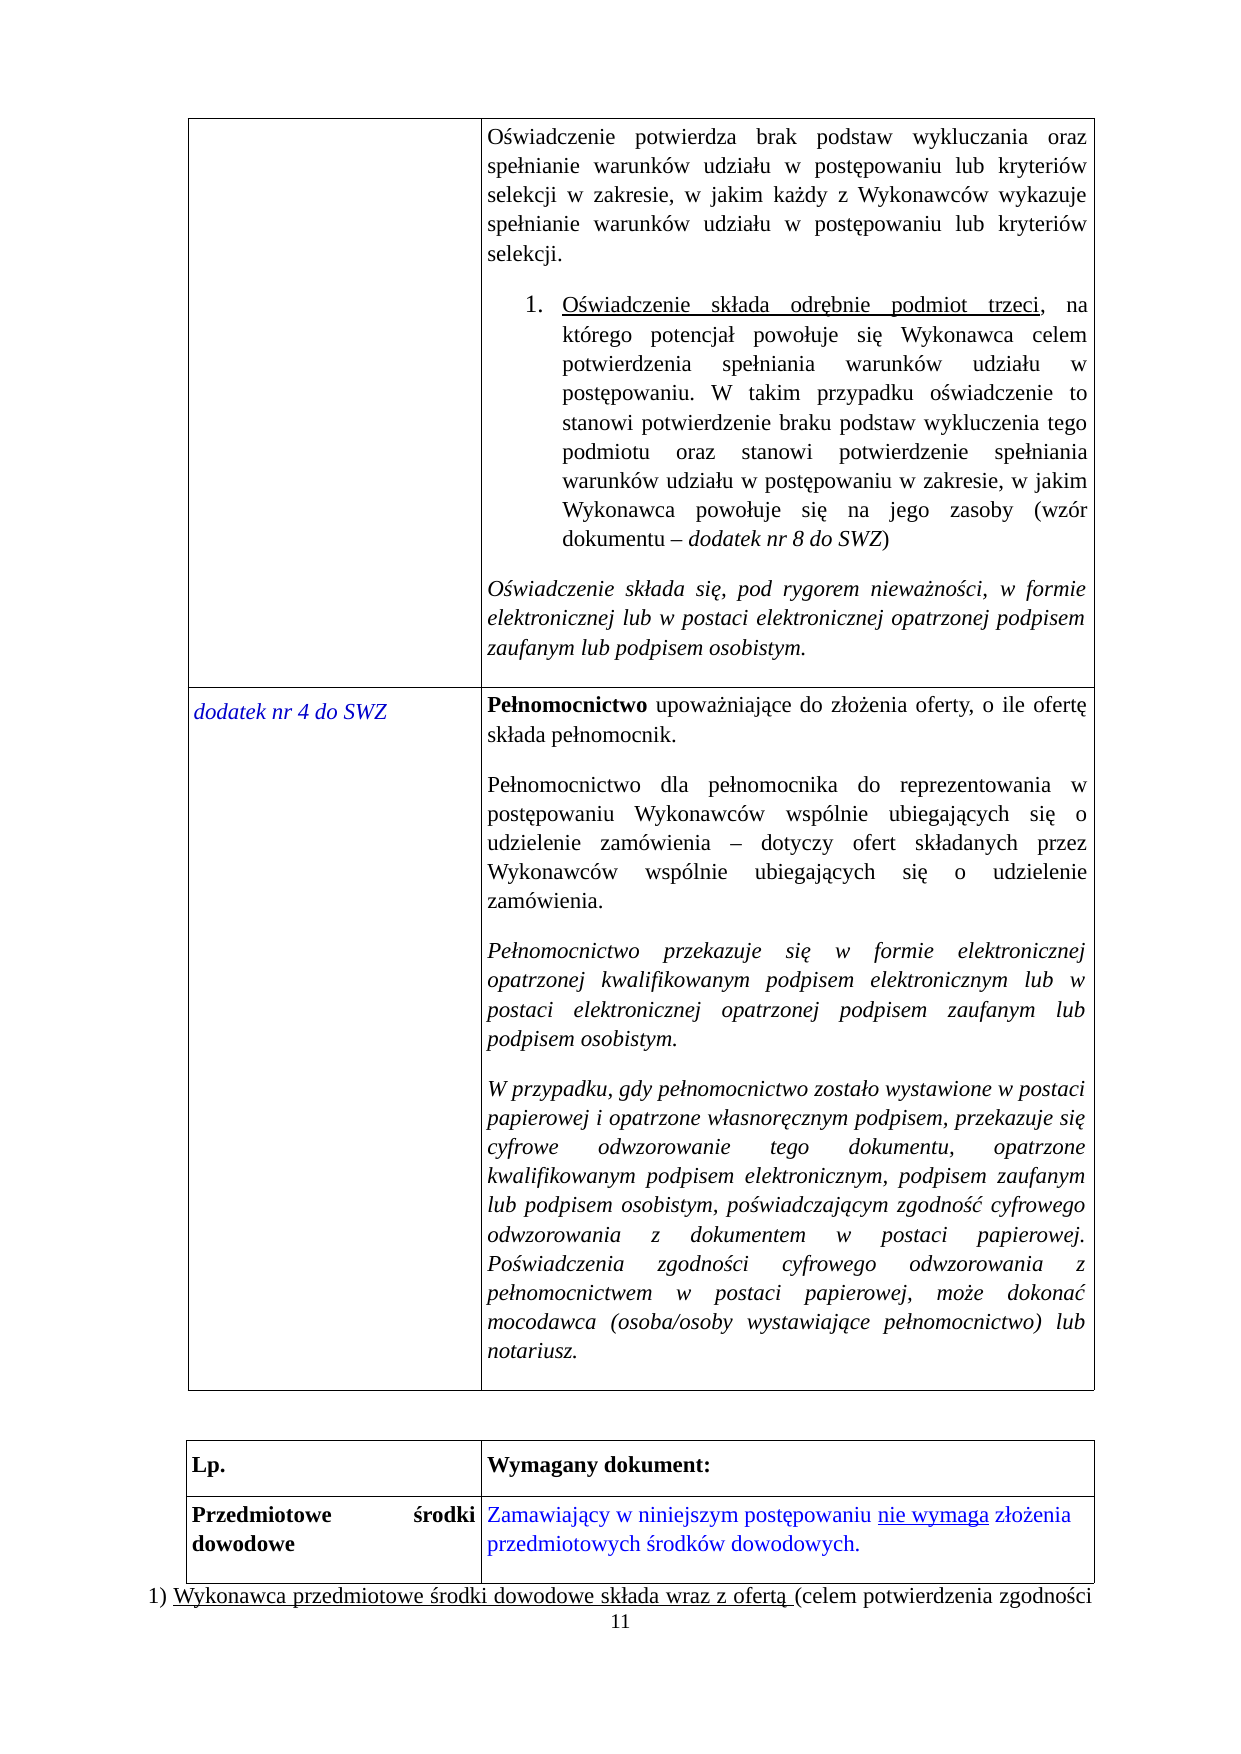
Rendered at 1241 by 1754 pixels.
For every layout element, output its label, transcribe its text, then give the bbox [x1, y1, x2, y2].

table_cell Oświadczenie potwierdza brak podstaw wykluczania oraz spełnianie warunków udziału w postępowaniu lub kryteriów selekcji w zakresie, w jakim każdy z Wykonawców wykazuje spełnianie warunków udziału w postępowaniu lub kryteriów selekcji. Oświadczenie składa odrębnie podmiot trzeci, na którego potencjał powołuje się Wykonawca celem potwierdzenia spełniania warunków udziału w postępowaniu. W takim przypadku oświadczenie to stanowi potwierdzenie braku podstaw wykluczenia tego podmiotu oraz stanowi potwierdzenie spełniania warunków udziału w postępowaniu w zakresie, w jakim Wykonawca powołuje się na jego zasoby (wzór dokumentu – dodatek nr 8 do SWZ) Oświadczenie składa się, pod rygorem nieważności, w formie elektronicznej lub w postaci elektronicznej opatrzonej podpisem zaufanym lub podpisem osobistym. [482, 119, 1094, 687]
table_cell Zamawiający w niniejszym postępowaniu nie wymaga złożenia przedmiotowych środków dowodowych. [482, 1497, 1094, 1583]
table_cell [189, 119, 481, 687]
text 1) Wykonawca przedmiotowe środki dowodowe składa wraz z ofertą (celem potwierdzenia zgodności [148, 1583, 1093, 1608]
table_header Lp. [187, 1441, 481, 1496]
table_cell dodatek nr 4 do SWZ [189, 688, 481, 1390]
table_header Wymagany dokument: [482, 1441, 1094, 1496]
table_cell Przedmiotowe środki dowodowe [187, 1497, 481, 1583]
table_cell Pełnomocnictwo upoważniające do złożenia oferty, o ile ofertę składa pełnomocnik. Pełnomocnictwo dla pełnomocnika do reprezentowania w postępowaniu Wykonawców wspólnie ubiegających się o udzielenie zamówienia – dotyczy ofert składanych przez Wykonawców wspólnie ubiegających się o udzielenie zamówienia. Pełnomocnictwo przekazuje się w formie elektronicznej opatrzonej kwalifikowanym podpisem elektronicznym lub w postaci elektronicznej opatrzonej podpisem zaufanym lub podpisem osobistym. W przypadku, gdy pełnomocnictwo zostało wystawione w postaci papierowej i opatrzone własnoręcznym podpisem, przekazuje się cyfrowe odwzorowanie tego dokumentu, opatrzone kwalifikowanym podpisem elektronicznym, podpisem zaufanym lub podpisem osobistym, poświadczającym zgodność cyfrowego odwzorowania z dokumentem w postaci papierowej. Poświadczenia zgodności cyfrowego odwzorowania z pełnomocnictwem w postaci papierowej, może dokonać mocodawca (osoba/osoby wystawiające pełnomocnictwo) lub notariusz. [482, 688, 1094, 1390]
